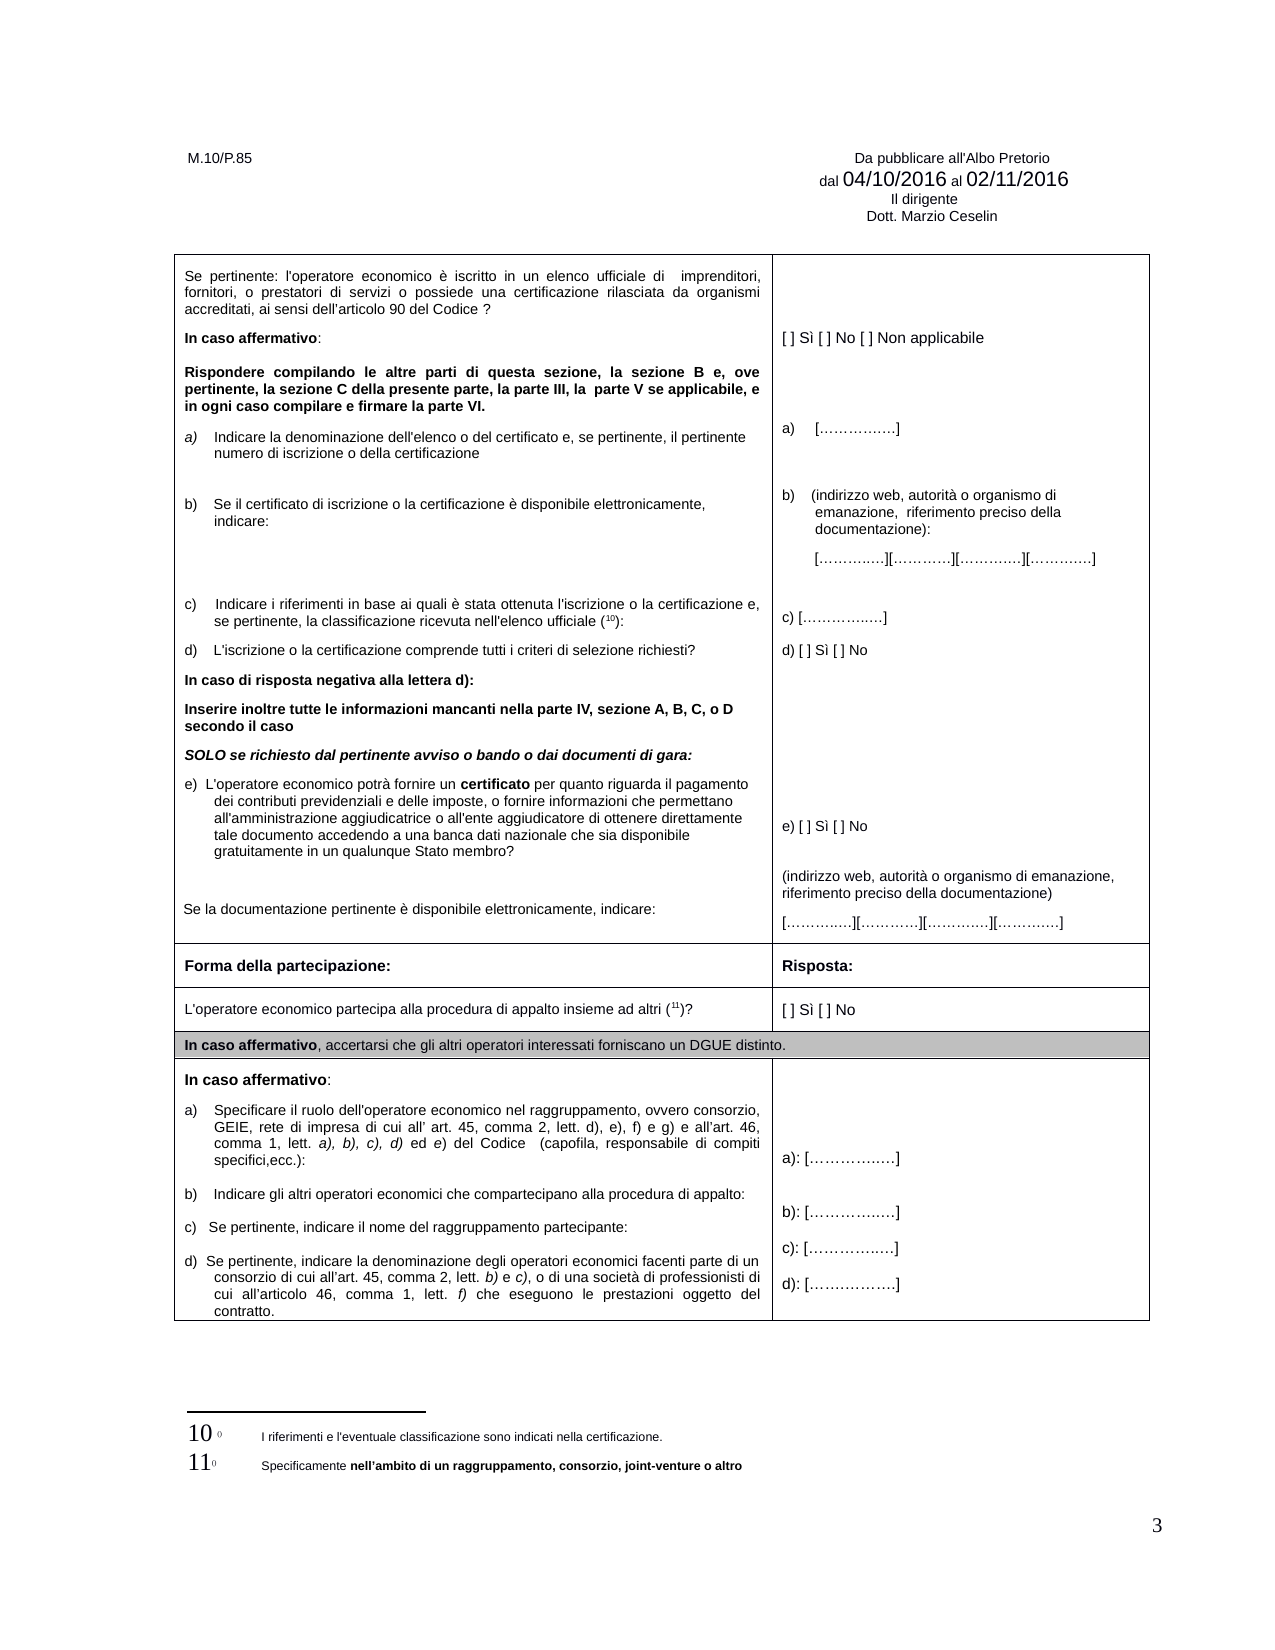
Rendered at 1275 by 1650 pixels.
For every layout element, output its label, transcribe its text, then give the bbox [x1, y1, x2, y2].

table_cell In caso affermativo, accertarsi che gli altri operatori interessati forniscano un DGUE distinto. [175, 1032, 1149, 1057]
table_cell L'operatore economico partecipa alla procedura di appalto insieme ad altri ()? [175, 988, 772, 1031]
table_cell [ ] Sì [ ] No [773, 988, 1149, 1031]
table_cell [ ] Sì [ ] No [ ] Non applicabile [………….…] b) (indirizzo web, autorità o organismo di emanazione, riferimento preciso della documentazione): [………..…][…………][……….…][……….…] c) […………..…] d) [ ] Sì [ ] No e) [ ] Sì [ ] No (indirizzo web, autorità o organismo di emanazione, riferimento preciso della documentazione) [………..…][…………][……….…][……….…] [773, 255, 1149, 943]
table_cell Risposta: [773, 944, 1149, 987]
table_cell In caso affermativo: Specificare il ruolo dell'operatore economico nel raggruppamento, ovvero consorzio, GEIE, rete di impresa di cui all’ art. 45, comma 2, lett. d), e), f) e g) e all’art. 46, comma 1, lett. a), b), c), d) ed e) del Codice (capofila, responsabile di compiti specifici,ecc.): b) Indicare gli altri operatori economici che compartecipano alla procedura di appalto: c) Se pertinente, indicare il nome del raggruppamento partecipante: d) Se pertinente, indicare la denominazione degli operatori economici facenti parte di un consorzio di cui all’art. 45, comma 2, lett. b) e c), o di una società di professionisti di cui all’articolo 46, comma 1, lett. f) che eseguono le prestazioni oggetto del contratto. [175, 1059, 772, 1319]
table_cell a): […………..…] b): […………..…] c): […………..…] d): […….……….] [773, 1059, 1149, 1319]
table_cell Se pertinente: l'operatore economico è iscritto in un elenco ufficiale di imprenditori, fornitori, o prestatori di servizi o possiede una certificazione rilasciata da organismi accreditati, ai sensi dell’articolo 90 del Codice ? In caso affermativo: Rispondere compilando le altre parti di questa sezione, la sezione B e, ove pertinente, la sezione C della presente parte, la parte III, la parte V se applicabile, e in ogni caso compilare e firmare la parte VI. Indicare la denominazione dell'elenco o del certificato e, se pertinente, il pertinente numero di iscrizione o della certificazione b) Se il certificato di iscrizione o la certificazione è disponibile elettronicamente, indicare: c) Indicare i riferimenti in base ai quali è stata ottenuta l'iscrizione o la certificazione e, se pertinente, la classificazione ricevuta nell'elenco ufficiale (): d) L'iscrizione o la certificazione comprende tutti i criteri di selezione richiesti? In caso di risposta negativa alla lettera d): Inserire inoltre tutte le informazioni mancanti nella parte IV, sezione A, B, C, o D secondo il caso SOLO se richiesto dal pertinente avviso o bando o dai documenti di gara: e) L'operatore economico potrà fornire un certificato per quanto riguarda il pagamento dei contributi previdenziali e delle imposte, o fornire informazioni che permettano all'amministrazione aggiudicatrice o all'ente aggiudicatore di ottenere direttamente tale documento accedendo a una banca dati nazionale che sia disponibile gratuitamente in un qualunque Stato membro? Se la documentazione pertinente è disponibile elettronicamente, indicare: [175, 255, 772, 943]
table_cell Forma della partecipazione: [175, 944, 772, 987]
